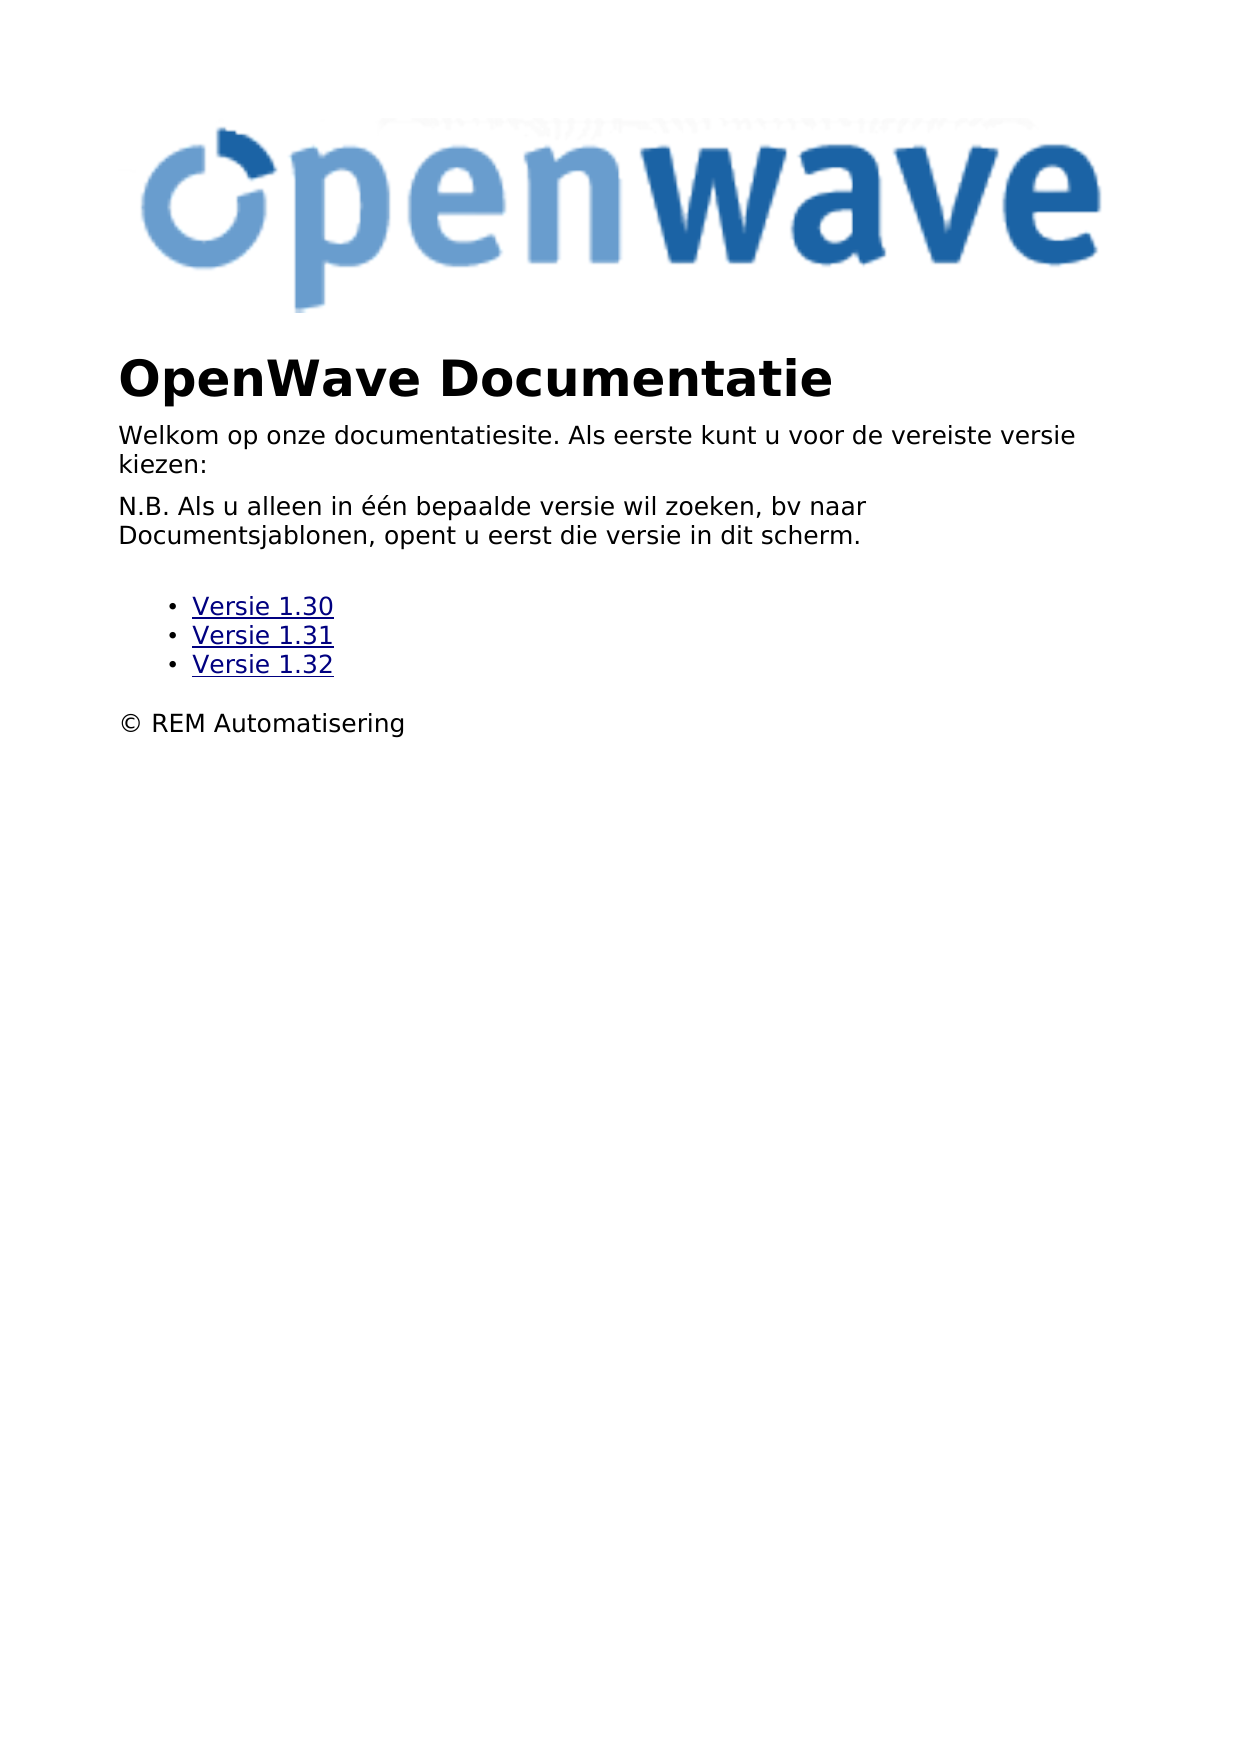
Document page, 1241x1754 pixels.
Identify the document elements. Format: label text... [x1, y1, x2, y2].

list Versie 1.32 [177, 651, 1122, 680]
text N.B. Als u alleen in één bepaalde versie wil zoeken, bv naar Documentsjablonen, opent u eerst die versie in dit scherm. [118, 492, 1122, 550]
list Versie 1.31 [177, 621, 1122, 651]
text Welkom op onze documentatiesite. Als eerste kunt u voor de vereiste versie kiezen: [118, 421, 1122, 479]
list Versie 1.30 [177, 592, 1122, 621]
picture [118, 118, 1123, 313]
text © REM Automatisering [118, 709, 1122, 738]
subtitle OpenWave Documentatie [118, 350, 1122, 408]
